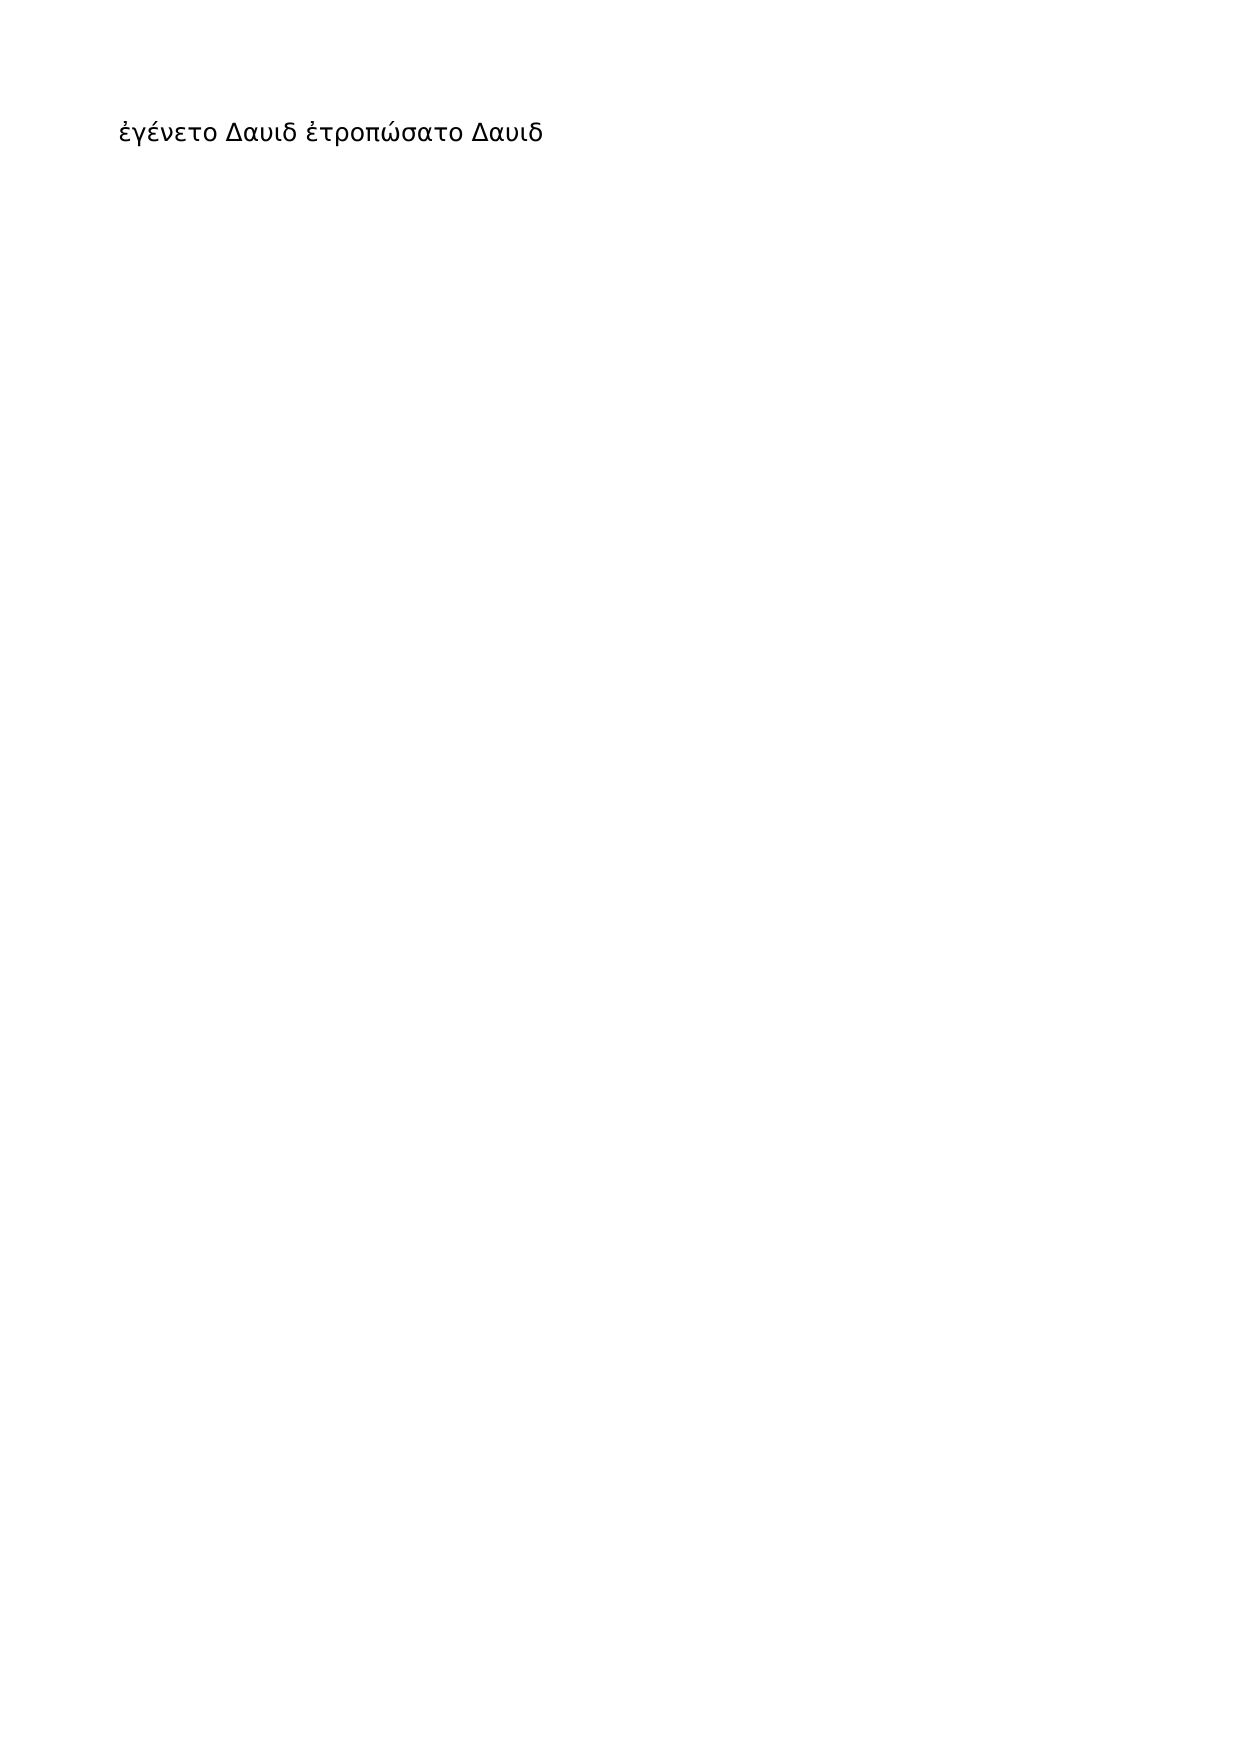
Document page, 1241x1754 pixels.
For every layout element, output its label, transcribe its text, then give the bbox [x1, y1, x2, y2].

text ἐγένετο Δαυιδ ἐτροπώσατο Δαυιδ [118, 118, 1122, 147]
